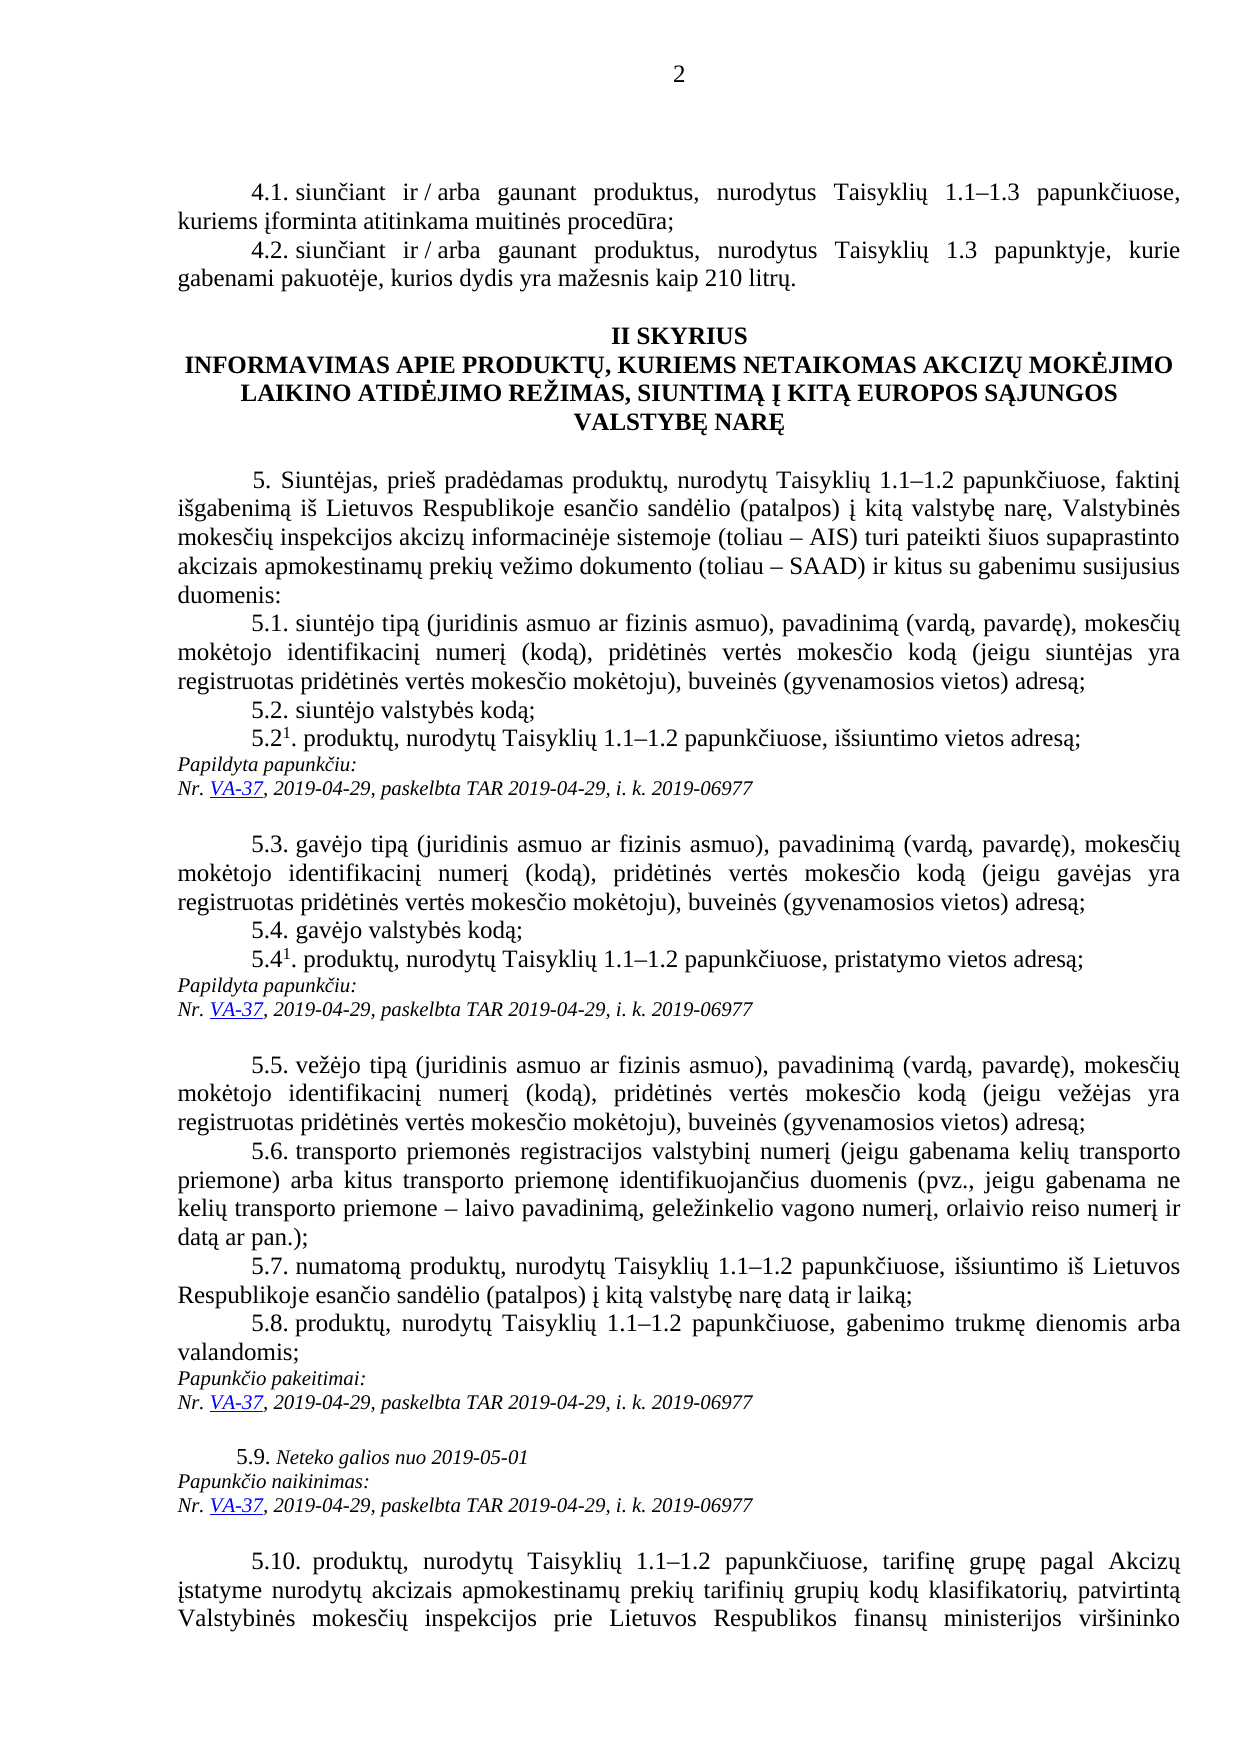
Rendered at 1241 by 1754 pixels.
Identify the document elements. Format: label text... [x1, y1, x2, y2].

text 5.6. transporto priemonės registracijos valstybinį numerį (jeigu gabenama kelių transporto priemone) arba kitus transporto priemonę identifikuojančius duomenis (pvz., jeigu gabenama ne kelių transporto priemone – laivo pavadinimą, geležinkelio vagono numerį, orlaivio reiso numerį ir datą ar pan.); [177, 1136, 1181, 1251]
text Nr. VA-37, 2019-04-29, paskelbta TAR 2019-04-29, i. k. 2019-06977 [177, 997, 1181, 1021]
text 5.8. produktų, nurodytų Taisyklių 1.1–1.2 papunkčiuose, gabenimo trukmę dienomis arba valandomis; [177, 1308, 1181, 1366]
text Papunkčio naikinimas: [177, 1469, 1181, 1493]
text 5.7. numatomą produktų, nurodytų Taisyklių 1.1–1.2 papunkčiuose, išsiuntimo iš Lietuvos Respublikoje esančio sandėlio (patalpos) į kitą valstybę narę datą ir laiką; [177, 1251, 1181, 1308]
text Papunkčio pakeitimai: [177, 1366, 1181, 1390]
text 4.1. siunčiant ir / arba gaunant produktus, nurodytus Taisyklių 1.1–1.3 papunkčiuose, kuriems įforminta atitinkama muitinės procedūra; [177, 177, 1181, 235]
text 5.10. produktų, nurodytų Taisyklių 1.1–1.2 papunkčiuose, tarifinę grupę pagal Akcizų įstatyme nurodytų akcizais apmokestinamų prekių tarifinių grupių kodų klasifikatorių, patvirtintą Valstybinės mokesčių inspekcijos prie Lietuvos Respublikos finansų ministerijos viršininko [177, 1546, 1181, 1632]
text 5.4. gavėjo valstybės kodą; [177, 915, 1181, 944]
text Nr. VA-37, 2019-04-29, paskelbta TAR 2019-04-29, i. k. 2019-06977 [177, 776, 1181, 800]
text Nr. VA-37, 2019-04-29, paskelbta TAR 2019-04-29, i. k. 2019-06977 [177, 1493, 1181, 1517]
text 5. Siuntėjas, prieš pradėdamas produktų, nurodytų Taisyklių 1.1–1.2 papunkčiuose, faktinį išgabenimą iš Lietuvos Respublikoje esančio sandėlio (patalpos) į kitą valstybę narę, Valstybinės mokesčių inspekcijos akcizų informacinėje sistemoje (toliau – AIS) turi pateikti šiuos supaprastinto akcizais apmokestinamų prekių vežimo dokumento (toliau – SAAD) ir kitus su gabenimu susijusius duomenis: [177, 465, 1181, 608]
text 5.21. produktų, nurodytų Taisyklių 1.1–1.2 papunkčiuose, išsiuntimo vietos adresą; [177, 723, 1181, 752]
text 5.3. gavėjo tipą (juridinis asmuo ar fizinis asmuo), pavadinimą (vardą, pavardę), mokesčių mokėtojo identifikacinį numerį (kodą), pridėtinės vertės mokesčio kodą (jeigu gavėjas yra registruotas pridėtinės vertės mokesčio mokėtoju), buveinės (gyvenamosios vietos) adresą; [177, 829, 1181, 915]
text Papildyta papunkčiu: [177, 973, 1181, 997]
text Nr. VA-37, 2019-04-29, paskelbta TAR 2019-04-29, i. k. 2019-06977 [177, 1390, 1181, 1414]
text Papildyta papunkčiu: [177, 752, 1181, 776]
text 5.2. siuntėjo valstybės kodą; [177, 695, 1181, 723]
text INFORMAVIMAS APIE PRODUKTŲ, KURIEMS NETAIKOMAS AKCIZŲ MOKĖJIMO LAIKINO ATIDĖJIMO REŽIMAS, SIUNTIMĄ Į KITĄ EUROPOS SĄJUNGOS VALSTYBĘ NARĘ [177, 350, 1181, 436]
text 5.41. produktų, nurodytų Taisyklių 1.1–1.2 papunkčiuose, pristatymo vietos adresą; [177, 944, 1181, 973]
text 5.1. siuntėjo tipą (juridinis asmuo ar fizinis asmuo), pavadinimą (vardą, pavardę), mokesčių mokėtojo identifikacinį numerį (kodą), pridėtinės vertės mokesčio kodą (jeigu siuntėjas yra registruotas pridėtinės vertės mokesčio mokėtoju), buveinės (gyvenamosios vietos) adresą; [177, 608, 1181, 695]
text 5.9. Neteko galios nuo 2019-05-01 [177, 1443, 1181, 1469]
text 5.5. vežėjo tipą (juridinis asmuo ar fizinis asmuo), pavadinimą (vardą, pavardę), mokesčių mokėtojo identifikacinį numerį (kodą), pridėtinės vertės mokesčio kodą (jeigu vežėjas yra registruotas pridėtinės vertės mokesčio mokėtoju), buveinės (gyvenamosios vietos) adresą; [177, 1050, 1181, 1136]
text II SKYRIUS [177, 321, 1181, 350]
text 4.2. siunčiant ir / arba gaunant produktus, nurodytus Taisyklių 1.3 papunktyje, kurie gabenami pakuotėje, kurios dydis yra mažesnis kaip 210 litrų. [177, 235, 1181, 292]
